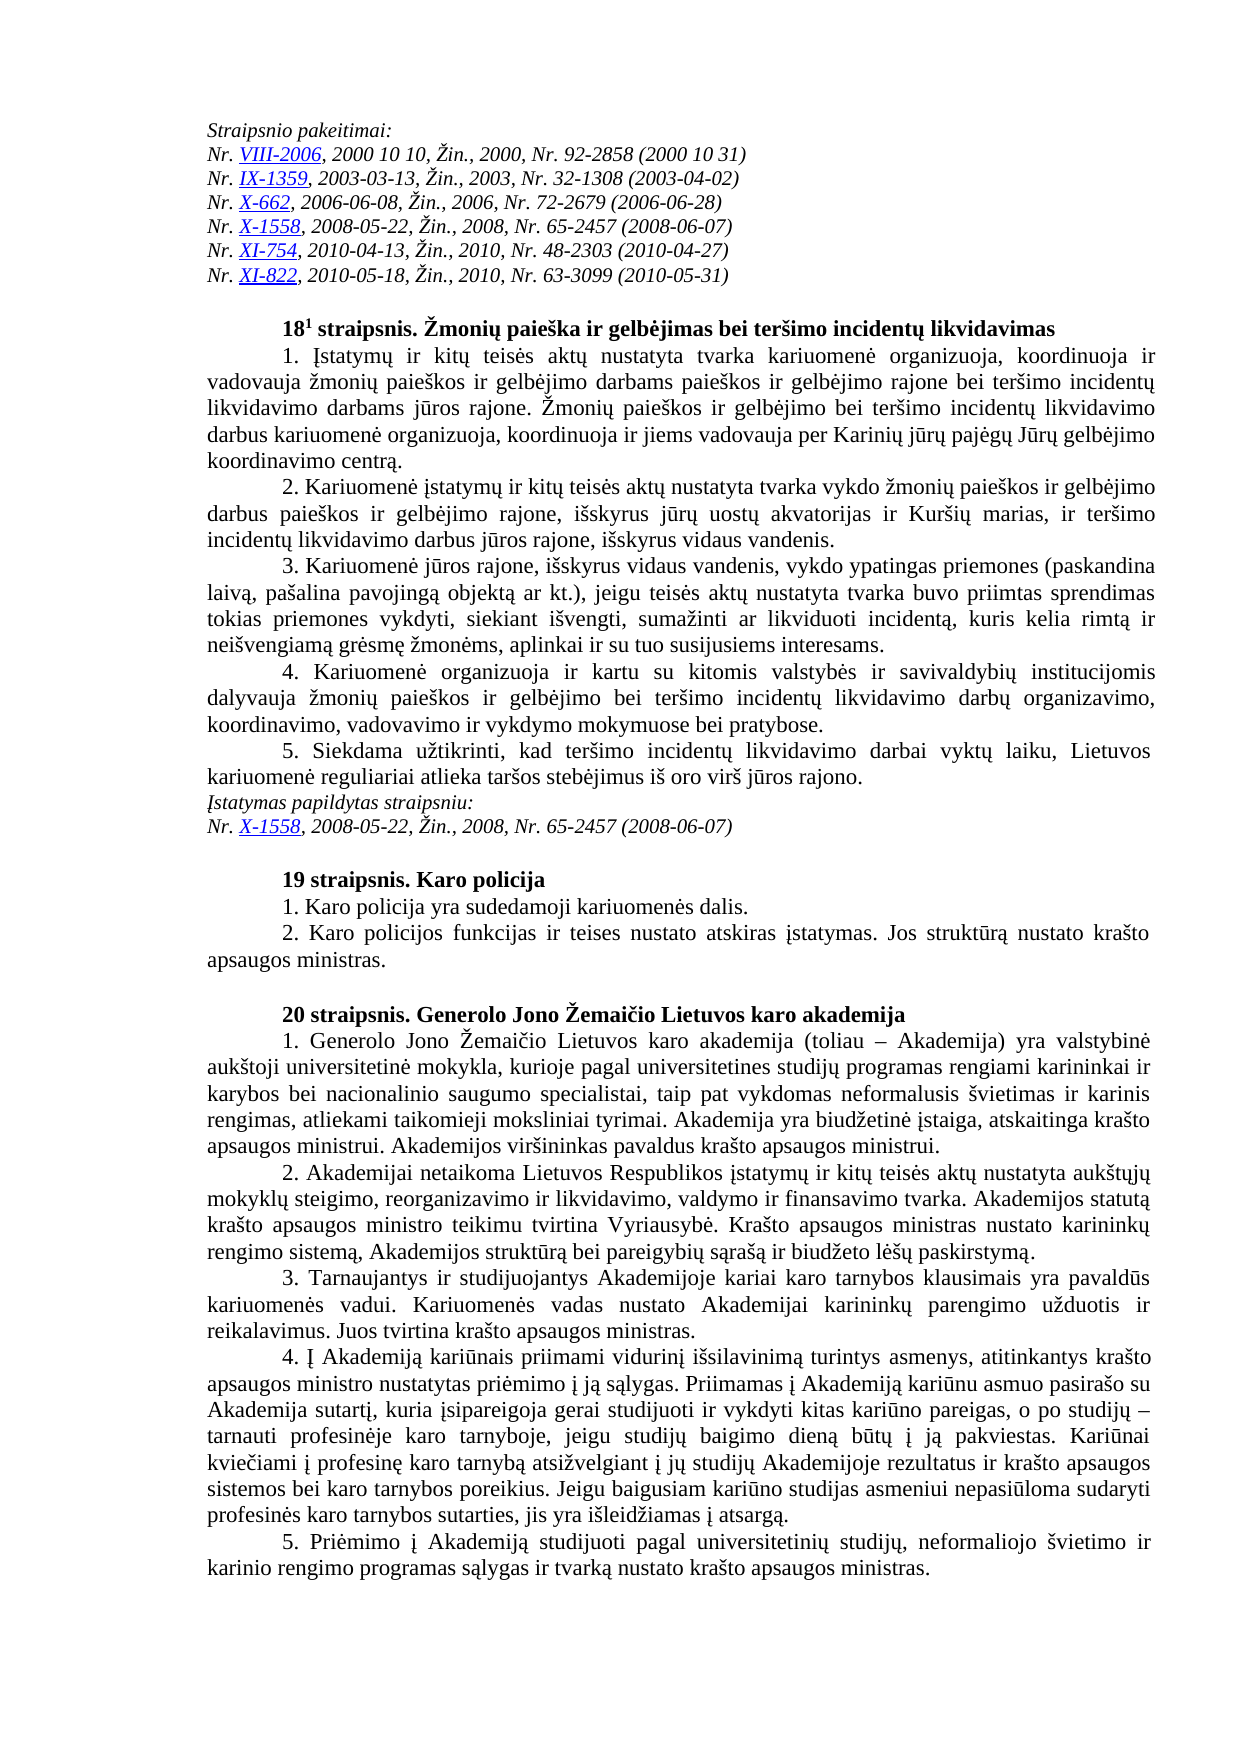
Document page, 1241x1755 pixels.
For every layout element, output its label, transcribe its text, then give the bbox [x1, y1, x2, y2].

text Nr. VIII-2006, 2000 10 10, Žin., 2000, Nr. 92-2858 (2000 10 31) [207, 142, 1152, 166]
text 1. Generolo Jono Žemaičio Lietuvos karo akademija (toliau – Akademija) yra valstybinė aukštoji universitetinė mokykla, kurioje pagal universitetines studijų programas rengiami karininkai ir karybos bei nacionalinio saugumo specialistai, taip pat vykdomas neformalusis švietimas ir karinis rengimas, atliekami taikomieji moksliniai tyrimai. Akademija yra biudžetinė įstaiga, atskaitinga krašto apsaugos ministrui. Akademijos viršininkas pavaldus krašto apsaugos ministrui. [207, 1027, 1152, 1159]
text 2. Akademijai netaikoma Lietuvos Respublikos įstatymų ir kitų teisės aktų nustatyta aukštųjų mokyklų steigimo, reorganizavimo ir likvidavimo, valdymo ir finansavimo tvarka. Akademijos statutą krašto apsaugos ministro teikimu tvirtina Vyriausybė. Krašto apsaugos ministras nustato karininkų rengimo sistemą, Akademijos struktūrą bei pareigybių sąrašą ir biudžeto lėšų paskirstymą. [207, 1159, 1152, 1264]
text Nr. X-1558, 2008-05-22, Žin., 2008, Nr. 65-2457 (2008-06-07) [207, 814, 1152, 838]
text 5. Siekdama užtikrinti, kad teršimo incidentų likvidavimo darbai vyktų laiku, Lietuvos kariuomenė reguliariai atlieka taršos stebėjimus iš oro virš jūros rajono. [207, 737, 1152, 790]
text Įstatymas papildytas straipsniu: [207, 790, 1152, 814]
text 4. Kariuomenė organizuoja ir kartu su kitomis valstybės ir savivaldybių institucijomis dalyvauja žmonių paieškos ir gelbėjimo bei teršimo incidentų likvidavimo darbų organizavimo, koordinavimo, vadovavimo ir vykdymo mokymuose bei pratybose. [207, 658, 1157, 737]
text 4. Į Akademiją kariūnais priimami vidurinį išsilavinimą turintys asmenys, atitinkantys krašto apsaugos ministro nustatytas priėmimo į ją sąlygas. Priimamas į Akademiją kariūnu asmuo pasirašo su Akademija sutartį, kuria įsipareigoja gerai studijuoti ir vykdyti kitas kariūno pareigas, o po studijų – tarnauti profesinėje karo tarnyboje, jeigu studijų baigimo dieną būtų į ją pakviestas. Kariūnai kviečiami į profesinę karo tarnybą atsižvelgiant į jų studijų Akademijoje rezultatus ir krašto apsaugos sistemos bei karo tarnybos poreikius. Jeigu baigusiam kariūno studijas asmeniui nepasiūloma sudaryti profesinės karo tarnybos sutarties, jis yra išleidžiamas į atsargą. [207, 1343, 1152, 1528]
text Nr. IX-1359, 2003-03-13, Žin., 2003, Nr. 32-1308 (2003-04-02) [207, 166, 1152, 190]
text Nr. XI-754, 2010-04-13, Žin., 2010, Nr. 48-2303 (2010-04-27) [207, 238, 1152, 262]
text Nr. X-662, 2006-06-08, Žin., 2006, Nr. 72-2679 (2006-06-28) [207, 190, 1152, 214]
text 20 straipsnis. Generolo Jono Žemaičio Lietuvos karo akademija [207, 1001, 1152, 1027]
text 2. Karo policijos funkcijas ir teises nustato atskiras įstatymas. Jos struktūrą nustato krašto apsaugos ministras. [207, 919, 1152, 972]
text 1. Karo policija yra sudedamoji kariuomenės dalis. [207, 893, 1152, 919]
text Nr. XI-822, 2010-05-18, Žin., 2010, Nr. 63-3099 (2010-05-31) [207, 262, 1152, 287]
text 3. Kariuomenė jūros rajone, išskyrus vidaus vandenis, vykdo ypatingas priemones (paskandina laivą, pašalina pavojingą objektą ar kt.), jeigu teisės aktų nustatyta tvarka buvo priimtas sprendimas tokias priemones vykdyti, siekiant išvengti, sumažinti ar likviduoti incidentą, kuris kelia rimtą ir neišvengiamą grėsmę žmonėms, aplinkai ir su tuo susijusiems interesams. [207, 552, 1157, 658]
text 2. Kariuomenė įstatymų ir kitų teisės aktų nustatyta tvarka vykdo žmonių paieškos ir gelbėjimo darbus paieškos ir gelbėjimo rajone, išskyrus jūrų uostų akvatorijas ir Kuršių marias, ir teršimo incidentų likvidavimo darbus jūros rajone, išskyrus vidaus vandenis. [207, 473, 1157, 552]
text Nr. X-1558, 2008-05-22, Žin., 2008, Nr. 65-2457 (2008-06-07) [207, 214, 1152, 238]
text 1. Įstatymų ir kitų teisės aktų nustatyta tvarka kariuomenė organizuoja, koordinuoja ir vadovauja žmonių paieškos ir gelbėjimo darbams paieškos ir gelbėjimo rajone bei teršimo incidentų likvidavimo darbams jūros rajone. Žmonių paieškos ir gelbėjimo bei teršimo incidentų likvidavimo darbus kariuomenė organizuoja, koordinuoja ir jiems vadovauja per Karinių jūrų pajėgų Jūrų gelbėjimo koordinavimo centrą. [207, 342, 1157, 473]
text Straipsnio pakeitimai: [207, 118, 1152, 142]
text 181 straipsnis. Žmonių paieška ir gelbėjimas bei teršimo incidentų likvidavimas [282, 315, 1157, 342]
text 3. Tarnaujantys ir studijuojantys Akademijoje kariai karo tarnybos klausimais yra pavaldūs kariuomenės vadui. Kariuomenės vadas nustato Akademijai karininkų parengimo užduotis ir reikalavimus. Juos tvirtina krašto apsaugos ministras. [207, 1264, 1152, 1343]
text 19 straipsnis. Karo policija [207, 867, 1152, 893]
text 5. Priėmimo į Akademiją studijuoti pagal universitetinių studijų, neformaliojo švietimo ir karinio rengimo programas sąlygas ir tvarką nustato krašto apsaugos ministras. [207, 1528, 1152, 1581]
